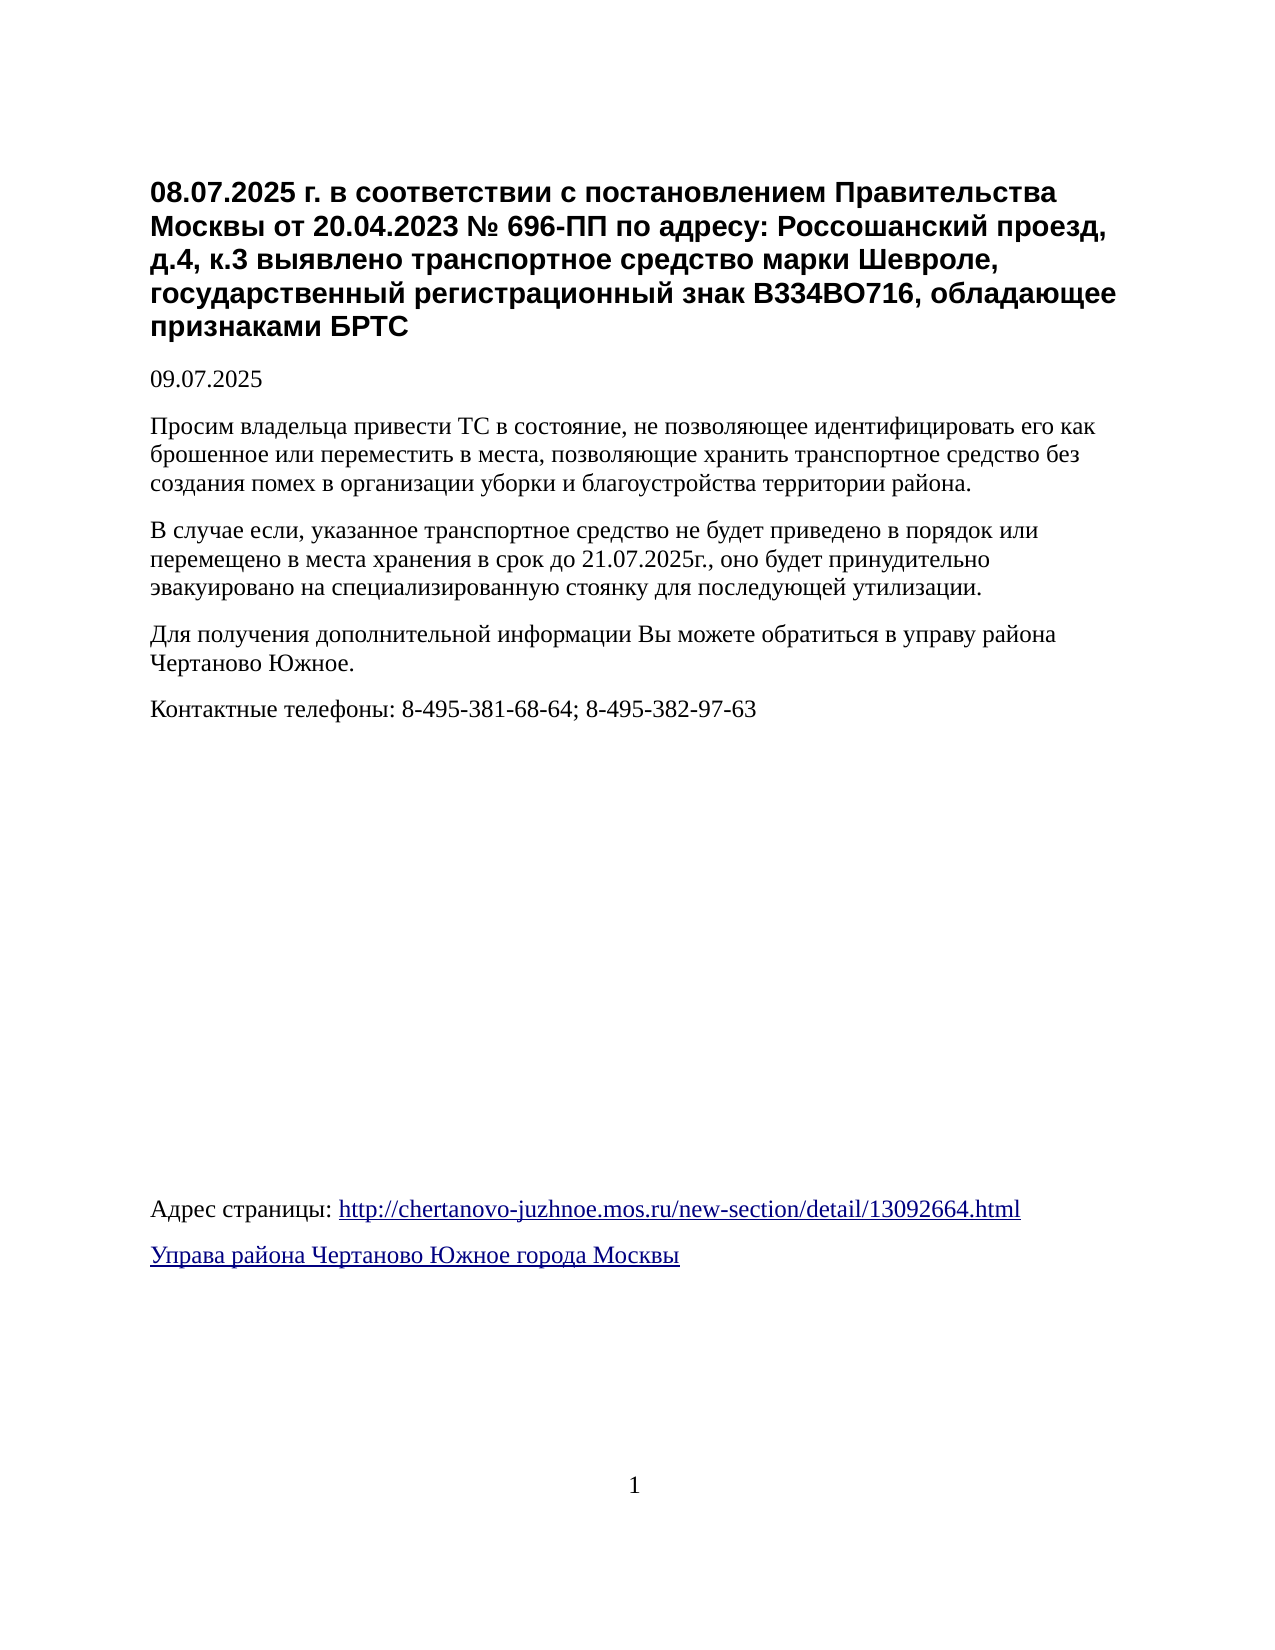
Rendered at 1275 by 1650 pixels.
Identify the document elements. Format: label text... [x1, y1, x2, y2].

text Контактные телефоны: 8-495-381-68-64; 8-495-382-97-63 [150, 694, 1125, 723]
text Просим владельца привести ТС в состояние, не позволяющее идентифицировать его как брошенное или переместить в места, позволяющие хранить транспортное средство без создания помех в организации уборки и благоустройства территории района. [150, 411, 1125, 497]
text Адрес страницы: http://chertanovo-juzhnoe.mos.ru/new-section/detail/13092664.html [150, 1194, 1125, 1222]
text 09.07.2025 [150, 364, 1125, 393]
text В случае если, указанное транспортное средство не будет приведено в порядок или перемещено в места хранения в срок до 21.07.2025г., оно будет принудительно эвакуировано на специализированную стоянку для последующей утилизации. [150, 515, 1125, 601]
text Управа района Чертаново Южное города Москвы [150, 1240, 1125, 1269]
text Для получения дополнительной информации Вы можете обратиться в управу района Чертаново Южное. [150, 619, 1125, 677]
subtitle 08.07.2025 г. в соответствии с постановлением Правительства Москвы от 20.04.2023 № 696-ПП по адресу: Россошанский проезд, д.4, к.3 выявлено транспортное средство марки Шевроле, государственный регистрационный знак В334ВО716, обладающее признаками БРТС [150, 175, 1125, 343]
